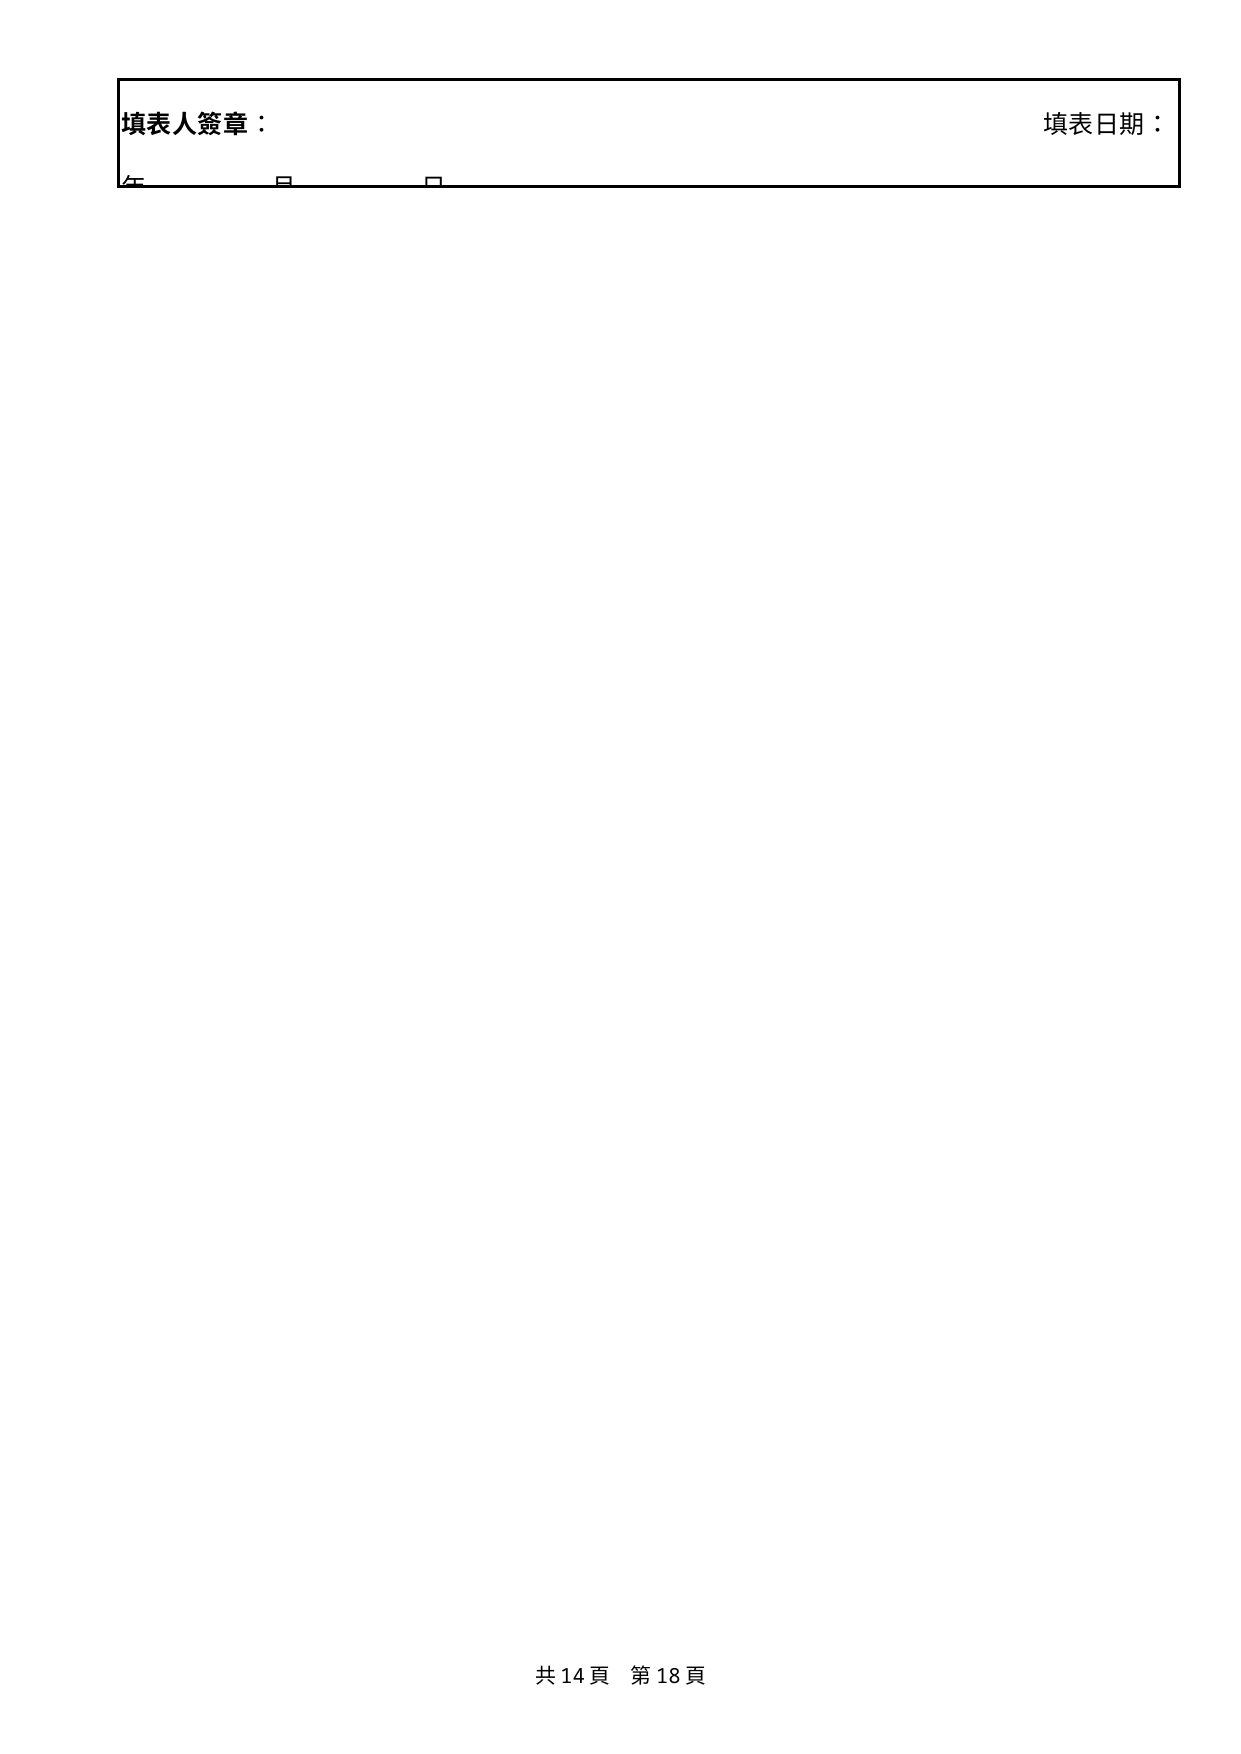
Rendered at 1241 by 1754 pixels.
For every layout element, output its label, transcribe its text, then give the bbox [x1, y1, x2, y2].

table_cell 填表人簽章： 填表日期： 年 月 日 [120, 81, 1178, 185]
